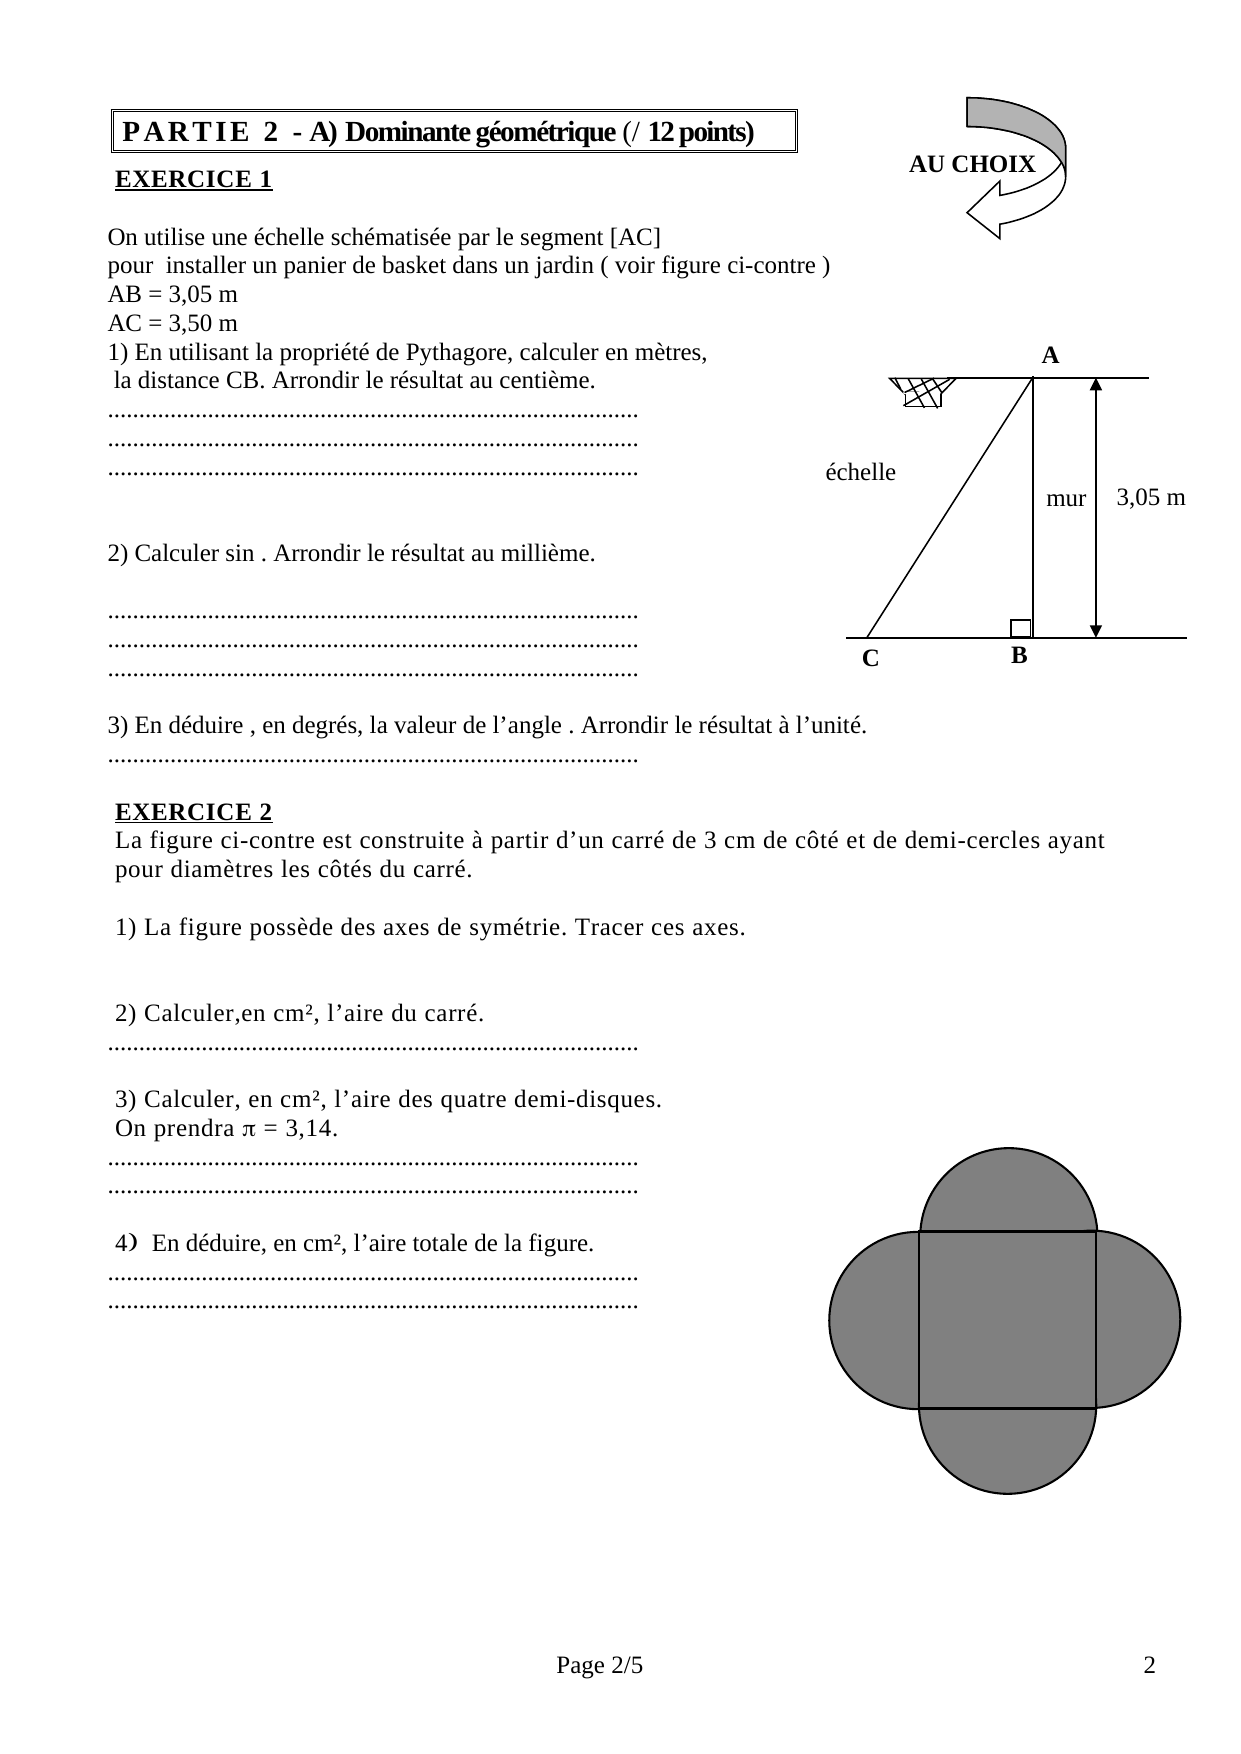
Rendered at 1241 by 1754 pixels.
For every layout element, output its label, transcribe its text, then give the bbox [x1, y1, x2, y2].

text [1097, 452, 1156, 481]
text ..................................................................................... [107, 596, 891, 624]
text En déduire, en cm², l’aire totale de la figure. [115, 1228, 919, 1257]
text [1099, 1228, 1156, 1255]
text [1071, 1171, 1156, 1199]
text 1) La figure possède des axes de symétrie. Tracer ces axes. [115, 912, 1156, 941]
text ..................................................................................... [107, 1286, 834, 1314]
text ..................................................................................... [107, 1171, 946, 1199]
text [914, 538, 1032, 567]
text 3) En déduire , en degrés, la valeur de l’angle . Arrondir le résultat à l’unité. [107, 711, 1156, 739]
text On utilise une échelle schématisée par le segment [AC] [107, 222, 1156, 251]
text [1067, 149, 1166, 177]
text 3) Calculer, en cm², l’aire des quatre demi-disques. [115, 1084, 1156, 1113]
text EXERCICE 2 [115, 797, 1156, 826]
text ..................................................................................... [107, 653, 1156, 682]
text [1034, 394, 1095, 423]
text pour installer un panier de basket dans un jardin ( voir figure ci-contre ) [107, 251, 1156, 279]
text 1) En utilisant la propriété de Pythagore, calculer en mètres, [107, 337, 1156, 366]
text ..................................................................................... [107, 739, 1156, 768]
text [1034, 538, 1095, 567]
text [969, 452, 1032, 481]
text ..................................................................................... [107, 452, 983, 481]
text On prendra  = 3,14. [115, 1113, 1156, 1142]
text ..................................................................................... [107, 624, 1156, 653]
text 2) Calculer sin . Arrondir le résultat au millième. [107, 538, 928, 567]
text ..................................................................................... [107, 1257, 853, 1286]
text EXERCICE 1 [115, 164, 894, 193]
text [1034, 423, 1095, 452]
text la distance CB. Arrondir le résultat au centième. [107, 366, 1156, 394]
text AC = 3,50 m [107, 308, 1156, 337]
text ..................................................................................... [107, 1142, 1156, 1171]
text [1034, 452, 1095, 481]
text 2) Calculer,en cm², l’aire du carré. [115, 998, 1156, 1027]
text La figure ci-contre est construite à partir d’un carré de 3 cm de côté et de demi-cercles ayant pour diamètres les côtés du carré. [115, 826, 1156, 883]
text [1097, 394, 1156, 423]
text ..................................................................................... [107, 423, 1002, 452]
text AU CHOIX [909, 149, 1060, 177]
text PARTIE 2 - A) Dominante géométrique (/ 12 points) [114, 112, 795, 150]
text [1097, 538, 1156, 567]
text ..................................................................................... [107, 394, 1020, 423]
text [1097, 423, 1156, 452]
text ..................................................................................... [107, 1027, 1156, 1056]
text [878, 596, 1032, 624]
text [1034, 596, 1095, 624]
text AB = 3,05 m [107, 279, 1156, 308]
